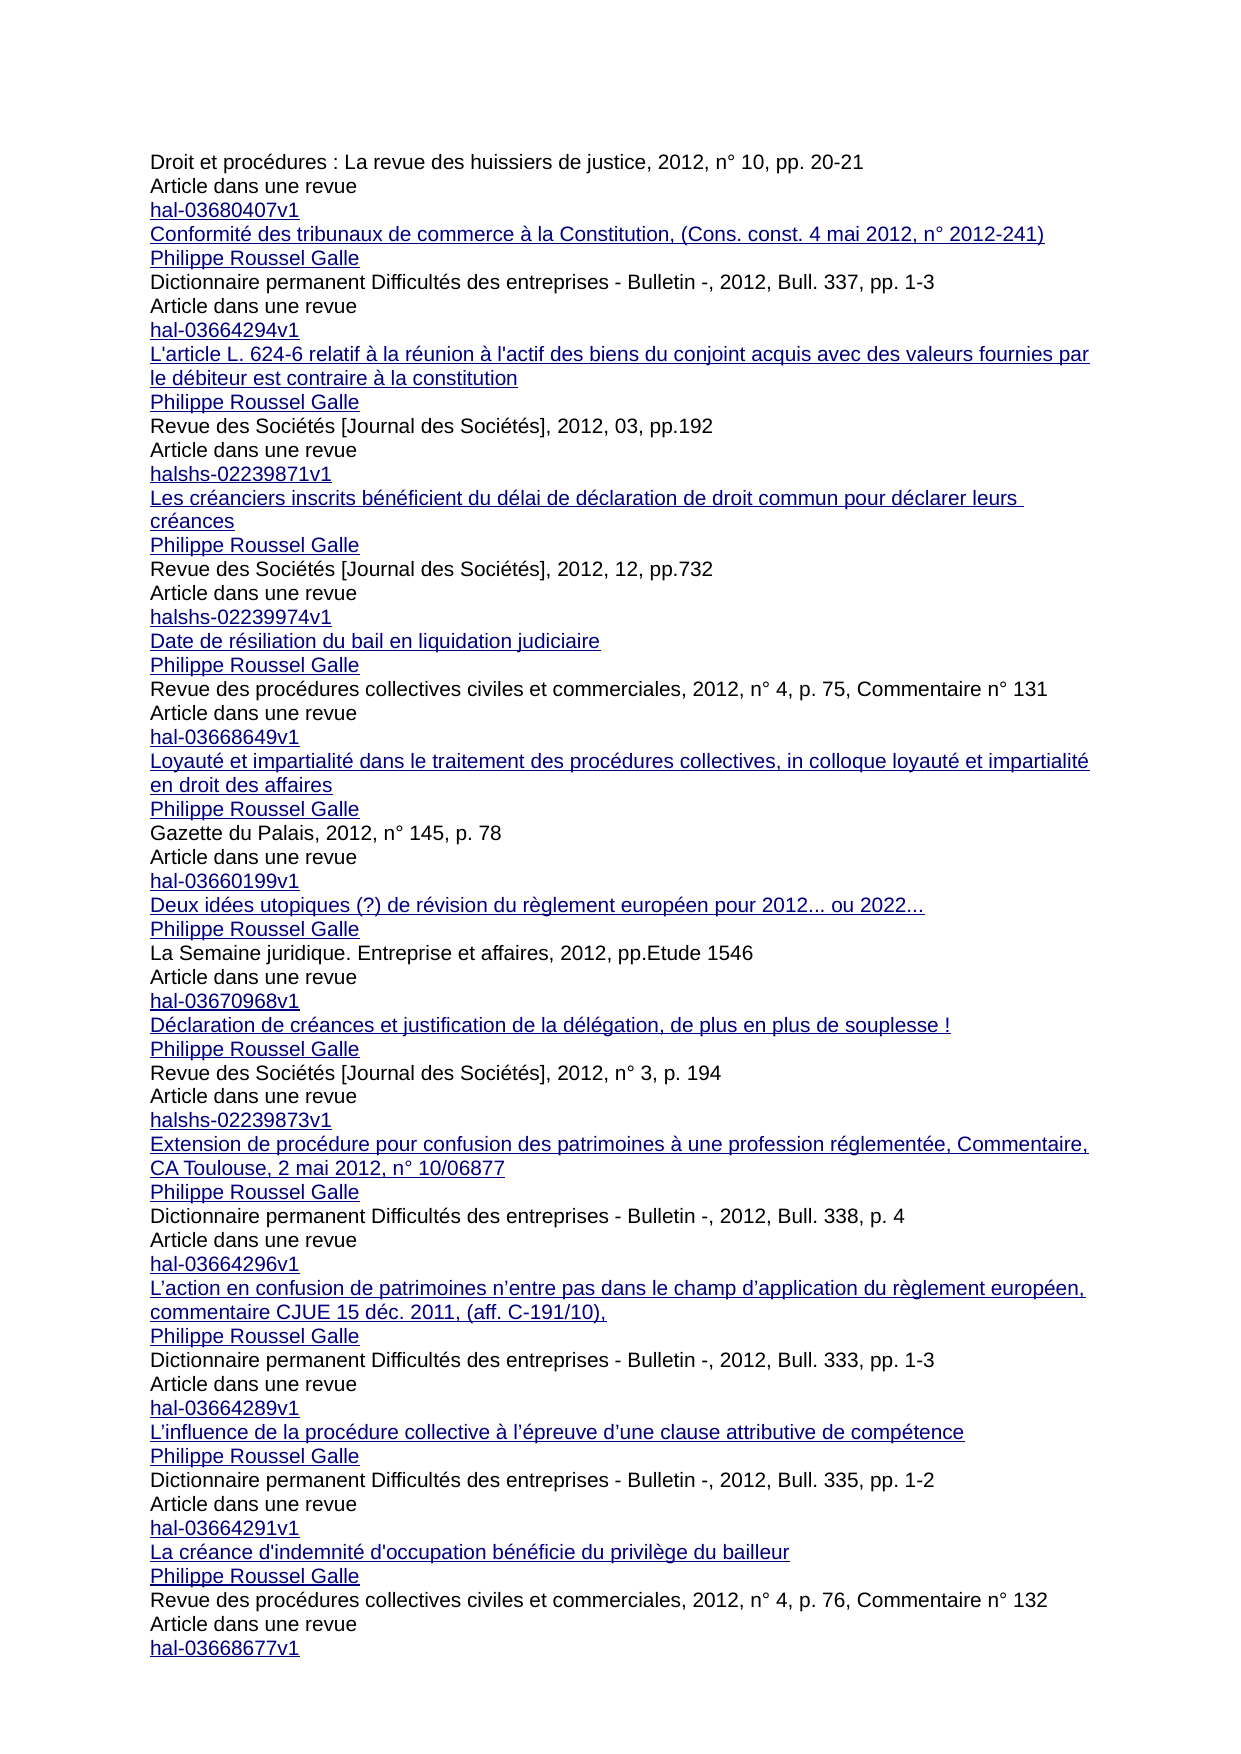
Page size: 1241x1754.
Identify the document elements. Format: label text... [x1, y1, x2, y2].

table_cell L'article L. 624-6 relatif à la réunion à l'actif des biens du conjoint acquis avec des valeurs fournies par [150, 342, 1090, 363]
table_cell le débiteur est contraire à la constitution Philippe Roussel Galle Revue des Sociétés [Journal des Sociétés], 2012, 03, pp.192 Article dans une revue halshs-02239871v1 [150, 364, 1090, 485]
table_cell Deux idées utopiques (?) de révision du règlement européen pour 2012... ou 2022... Philippe Roussel Galle La Semaine juridique. Entreprise et affaires, 2012, pp.Etude 1546 Article dans une revue hal-03670968v1 [150, 893, 1090, 1012]
table_cell L’influence de la procédure collective à l’épreuve d’une clause attributive de compétence Philippe Roussel Galle Dictionnaire permanent Difficultés des entreprises - Bulletin -, 2012, Bull. 335, pp. 1-2 Article dans une revue hal-03664291v1 [150, 1420, 1090, 1539]
table_cell Droit et procédures : La revue des huissiers de justice, 2012, n° 10, pp. 20-21 Article dans une revue hal-03680407v1 [150, 150, 1090, 222]
table_cell Déclaration de créances et justification de la délégation, de plus en plus de souplesse ! Philippe Roussel Galle Revue des Sociétés [Journal des Sociétés], 2012, n° 3, p. 194 Article dans une revue halshs-02239873v1 [150, 1013, 1090, 1132]
table_cell Conformité des tribunaux de commerce à la Constitution, (Cons. const. 4 mai 2012, n° 2012-241) Philippe Roussel Galle Dictionnaire permanent Difficultés des entreprises - Bulletin -, 2012, Bull. 337, pp. 1-3 Article dans une revue hal-03664294v1 [150, 222, 1090, 342]
table_cell L’action en confusion de patrimoines n’entre pas dans le champ d’application du règlement européen, commentaire CJUE 15 déc. 2011, (aff. C-191/10), Philippe Roussel Galle Dictionnaire permanent Difficultés des entreprises - Bulletin -, 2012, Bull. 333, pp. 1-3 Article dans une revue hal-03664289v1 [150, 1276, 1090, 1420]
table_cell Les créanciers inscrits bénéficient du délai de déclaration de droit commun pour déclarer leurs créances Philippe Roussel Galle Revue des Sociétés [Journal des Sociétés], 2012, 12, pp.732 Article dans une revue halshs-02239974v1 [150, 485, 1090, 629]
table_cell Extension de procédure pour confusion des patrimoines à une profession réglementée, Commentaire, CA Toulouse, 2 mai 2012, n° 10/06877 Philippe Roussel Galle Dictionnaire permanent Difficultés des entreprises - Bulletin -, 2012, Bull. 338, p. 4 Article dans une revue hal-03664296v1 [150, 1132, 1090, 1276]
table_cell La créance d'indemnité d'occupation bénéficie du privilège du bailleur Philippe Roussel Galle Revue des procédures collectives civiles et commerciales, 2012, n° 4, p. 76, Commentaire n° 132 Article dans une revue hal-03668677v1 [150, 1540, 1090, 1659]
table_cell Loyauté et impartialité dans le traitement des procédures collectives, in colloque loyauté et impartialité [150, 749, 1090, 770]
table_cell Date de résiliation du bail en liquidation judiciaire Philippe Roussel Galle Revue des procédures collectives civiles et commerciales, 2012, n° 4, p. 75, Commentaire n° 131 Article dans une revue hal-03668649v1 [150, 629, 1090, 749]
table_cell en droit des affaires Philippe Roussel Galle Gazette du Palais, 2012, n° 145, p. 78 Article dans une revue hal-03660199v1 [150, 771, 1090, 893]
